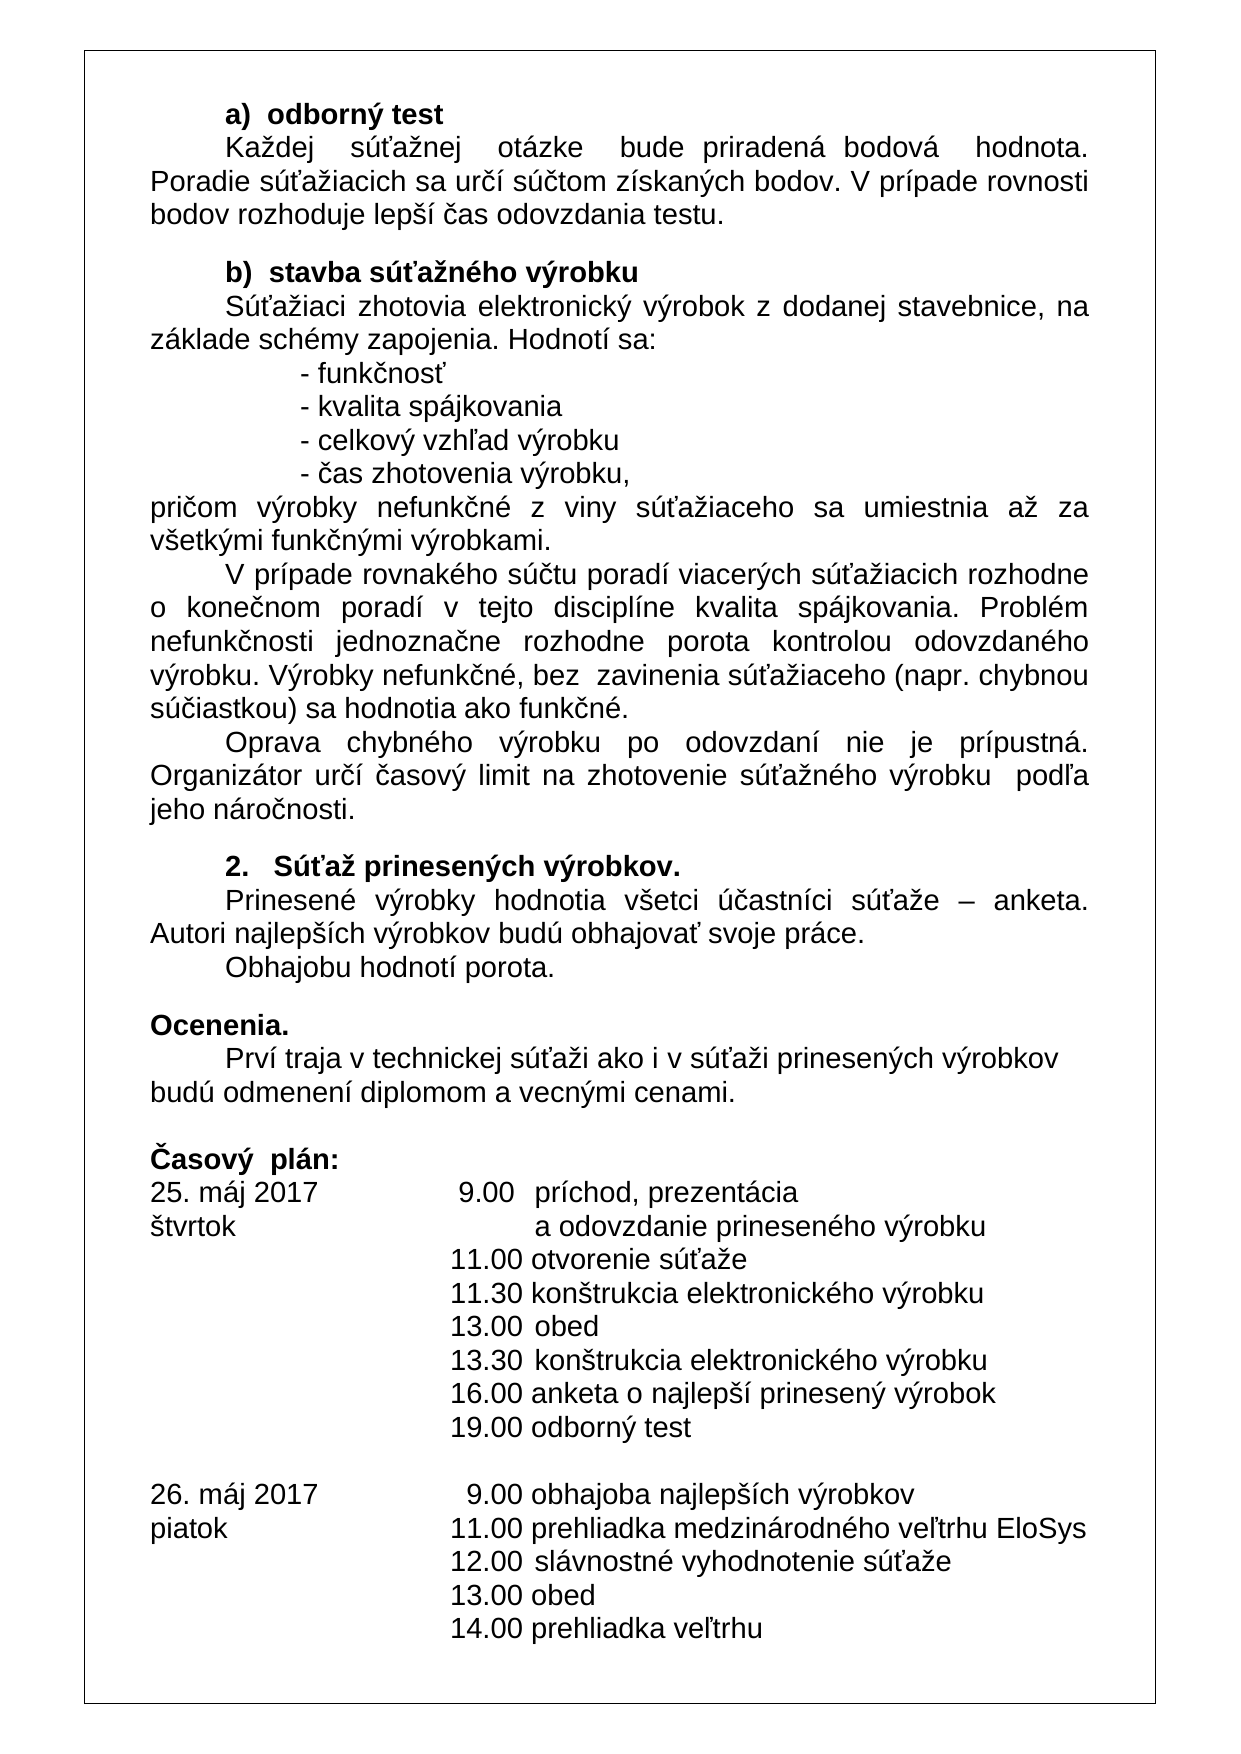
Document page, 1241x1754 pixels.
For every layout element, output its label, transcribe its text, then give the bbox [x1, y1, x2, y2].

text Časový plán: [150, 1142, 1090, 1175]
text Prví traja v technickej súťaži ako i v súťaži prinesených výrobkov budú odmenení diplomom a vecnými cenami. [150, 1041, 1090, 1108]
text - čas zhotovenia výrobku, [150, 456, 1090, 490]
text - celkový vzhľad výrobku [150, 423, 1090, 456]
text 26. máj 2017 9.00 obhajoba najlepších výrobkov [150, 1477, 1090, 1511]
text 13.30 konštrukcia elektronického výrobku [150, 1343, 1090, 1376]
text a) odborný test [150, 97, 1090, 130]
text V prípade rovnakého súčtu poradí viacerých súťažiacich rozhodne o konečnom poradí v tejto disciplíne kvalita spájkovania. Problém nefunkčnosti jednoznačne rozhodne porota kontrolou odovzdaného výrobku. Výrobky nefunkčné, bez zavinenia súťažiaceho (napr. chybnou súčiastkou) sa hodnotia ako funkčné. [150, 557, 1090, 724]
text 25. máj 2017 9.00 príchod, prezentácia [150, 1175, 1090, 1209]
text pričom výrobky nefunkčné z viny súťažiaceho sa umiestnia až za všetkými funkčnými výrobkami. [150, 490, 1090, 557]
text - kvalita spájkovania [150, 389, 1090, 423]
text - funkčnosť [150, 356, 1090, 389]
text piatok 11.00 prehliadka medzinárodného veľtrhu EloSys [150, 1511, 1090, 1544]
text Súťažiaci zhotovia elektronický výrobok z dodanej stavebnice, na základe schémy zapojenia. Hodnotí sa: [150, 288, 1090, 356]
text 13.00 obed [150, 1578, 1090, 1611]
text 16.00 anketa o najlepší prinesený výrobok 19.00 odborný test [150, 1376, 1090, 1443]
text 12.00 slávnostné vyhodnotenie súťaže [150, 1544, 1090, 1578]
text 2. Súťaž prinesených výrobkov. [150, 849, 1090, 883]
text 13.00 obed [150, 1309, 1090, 1343]
text 14.00 prehliadka veľtrhu [150, 1611, 1090, 1645]
text 11.00 otvorenie súťaže [150, 1242, 1090, 1276]
text štvrtok a odovzdanie prineseného výrobku [150, 1209, 1090, 1242]
text Ocenenia. [150, 1007, 1090, 1041]
text Obhajobu hodnotí porota. [150, 950, 1090, 983]
text Prinesené výrobky hodnotia všetci účastníci súťaže – anketa. Autori najlepších výrobkov budú obhajovať svoje práce. [150, 883, 1090, 950]
text 11.30 konštrukcia elektronického výrobku [450, 1276, 1090, 1309]
text Každej súťažnej otázke bude priradená bodová hodnota. Poradie súťažiacich sa určí súčtom získaných bodov. V prípade rovnosti bodov rozhoduje lepší čas odovzdania testu. [150, 130, 1090, 231]
text b) stavba súťažného výrobku [150, 255, 1090, 288]
text Oprava chybného výrobku po odovzdaní nie je prípustná. Organizátor určí časový limit na zhotovenie súťažného výrobku podľa jeho náročnosti. [150, 724, 1090, 825]
